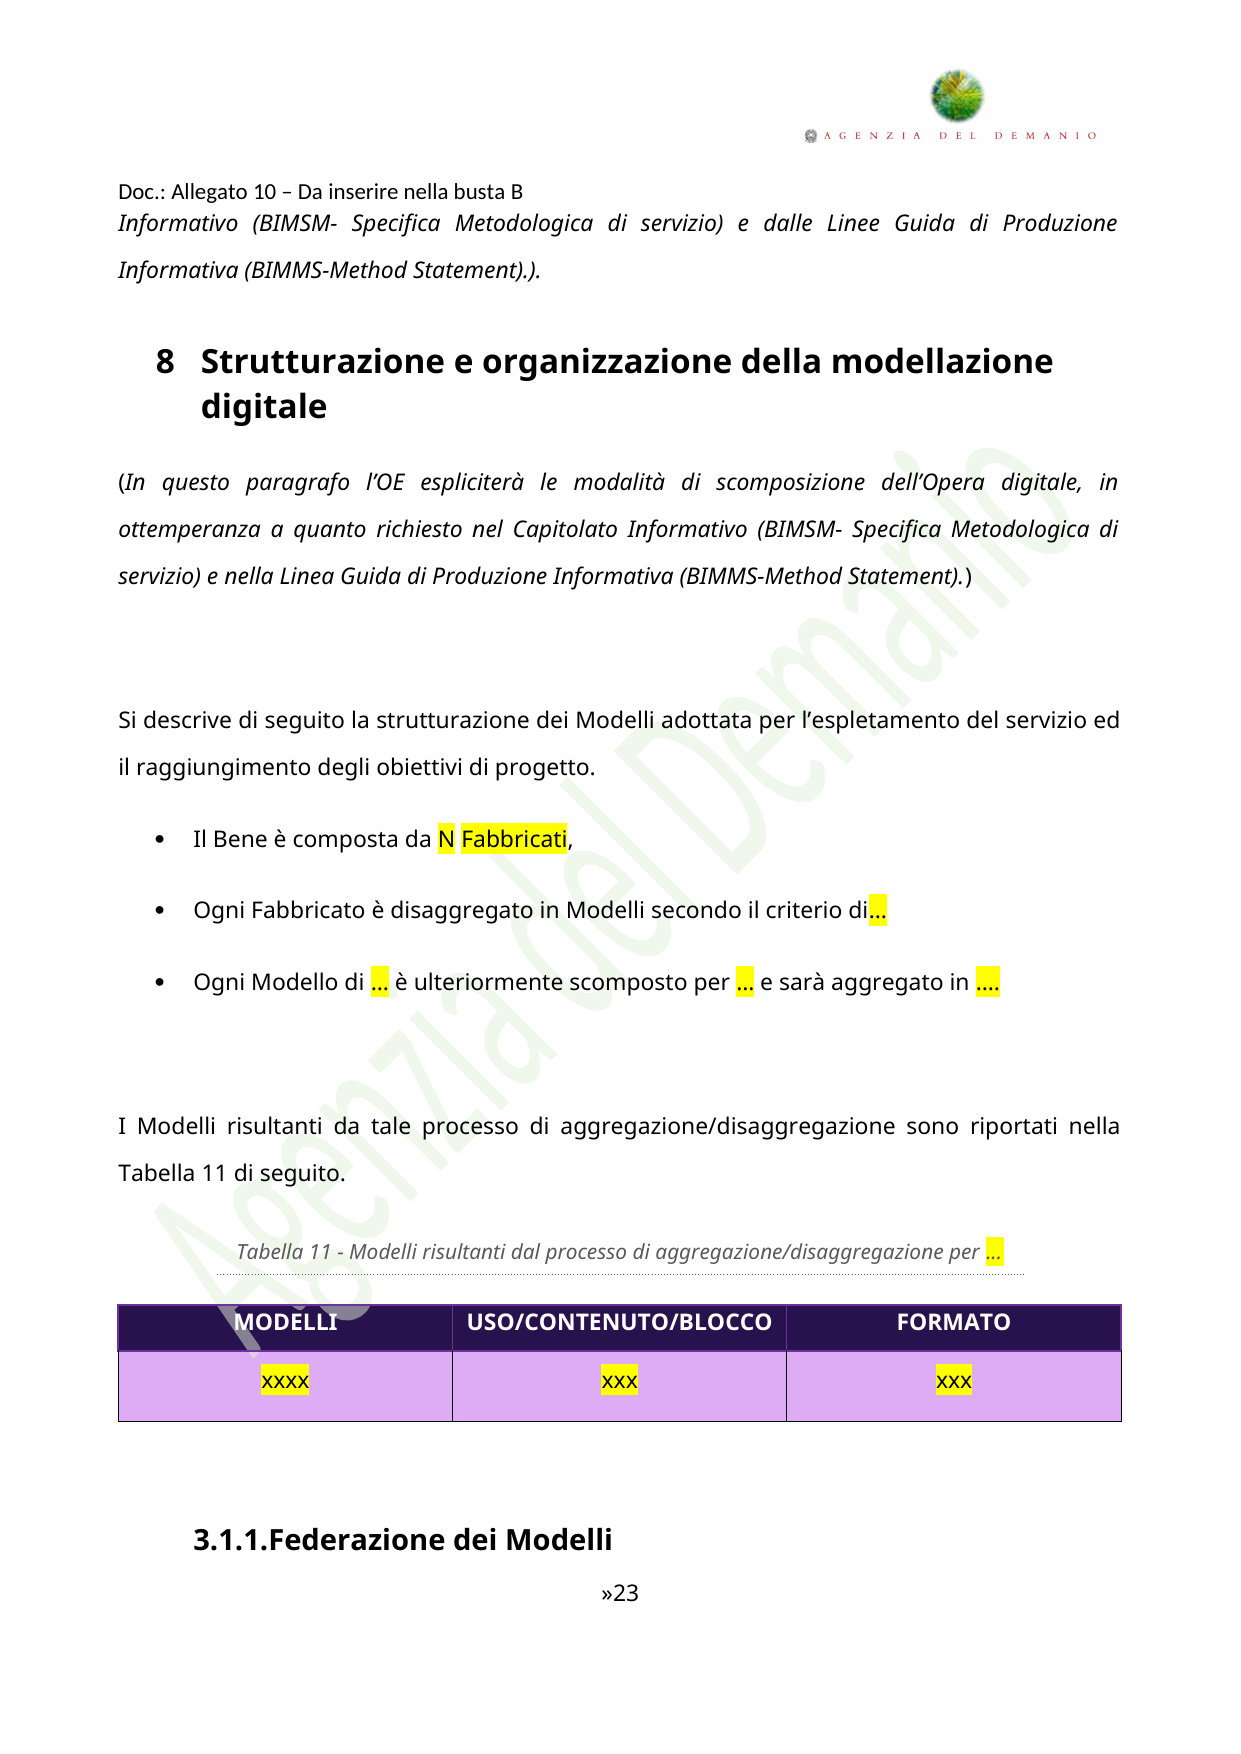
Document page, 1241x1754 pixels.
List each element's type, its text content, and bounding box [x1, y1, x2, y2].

table_header FORMATO [787, 1306, 1120, 1350]
list [759, 822, 1122, 854]
list [703, 822, 749, 851]
text Tabella 11 - Modelli risultanti dal processo di aggregazione/disaggregazione per ... [216, 1237, 293, 1275]
text (In questo paragrafo l’OE espliciterà le modalità di scomposizione dell’Opera digitale, in ottemperanza a quanto richiesto nel Capitolato Informativo (BIMSM- Specifica Metodologica di servizio) e nella Linea Guida di Produzione Informativa (BIMMS-Method Statement).) [118, 466, 1122, 591]
text Tabella 11 - Modelli risultanti dal processo di aggregazione/disaggregazione per ... [294, 1237, 1024, 1275]
table_cell xxxx [119, 1352, 452, 1421]
table_cell xxx [787, 1352, 1121, 1421]
list Ogni Fabbricato è disaggregato in Modelli secondo il criterio di… [606, 894, 1122, 926]
text I Modelli risultanti da tale processo di aggregazione/disaggregazione sono riportati nella Tabella 11 di seguito. [348, 1110, 1122, 1188]
list Federazione dei Modelli [193, 1519, 1122, 1558]
table_header MODELLI [119, 1306, 246, 1350]
list Strutturazione e organizzazione della modellazione digitale [156, 338, 1122, 429]
list Ogni Fabbricato è disaggregato in Modelli secondo il criterio di… [156, 894, 535, 926]
list Ogni Modello di … è ulteriormente scomposto per … e sarà aggregato in …. [610, 966, 1122, 997]
text Informativo (BIMSM- Specifica Metodologica di servizio) e dalle Linee Guida di Produzione Informativa (BIMMS-Method Statement).). [118, 207, 1122, 285]
table_header MODELLI [236, 1306, 452, 1350]
list [614, 822, 715, 854]
text Si descrive di seguito la strutturazione dei Modelli adottata per l’espletamento del servizio ed il raggiungimento degli obiettivi di progetto. [118, 704, 759, 782]
text Si descrive di seguito la strutturazione dei Modelli adottata per l’espletamento del servizio ed il raggiungimento degli obiettivi di progetto. [758, 704, 1122, 782]
text Si descrive di seguito la strutturazione dei Modelli adottata per l’espletamento del servizio ed il raggiungimento degli obiettivi di progetto. [637, 739, 725, 782]
list Ogni Modello di … è ulteriormente scomposto per … e sarà aggregato in …. [156, 966, 564, 997]
list Il Bene è composta da N Fabbricati, [156, 822, 627, 854]
table_cell xxx [453, 1352, 786, 1421]
table_header USO/CONTENUTO/BLOCCO [453, 1306, 786, 1350]
text I Modelli risultanti da tale processo di aggregazione/disaggregazione sono riportati nella Tabella 11 di seguito. [118, 1110, 395, 1188]
